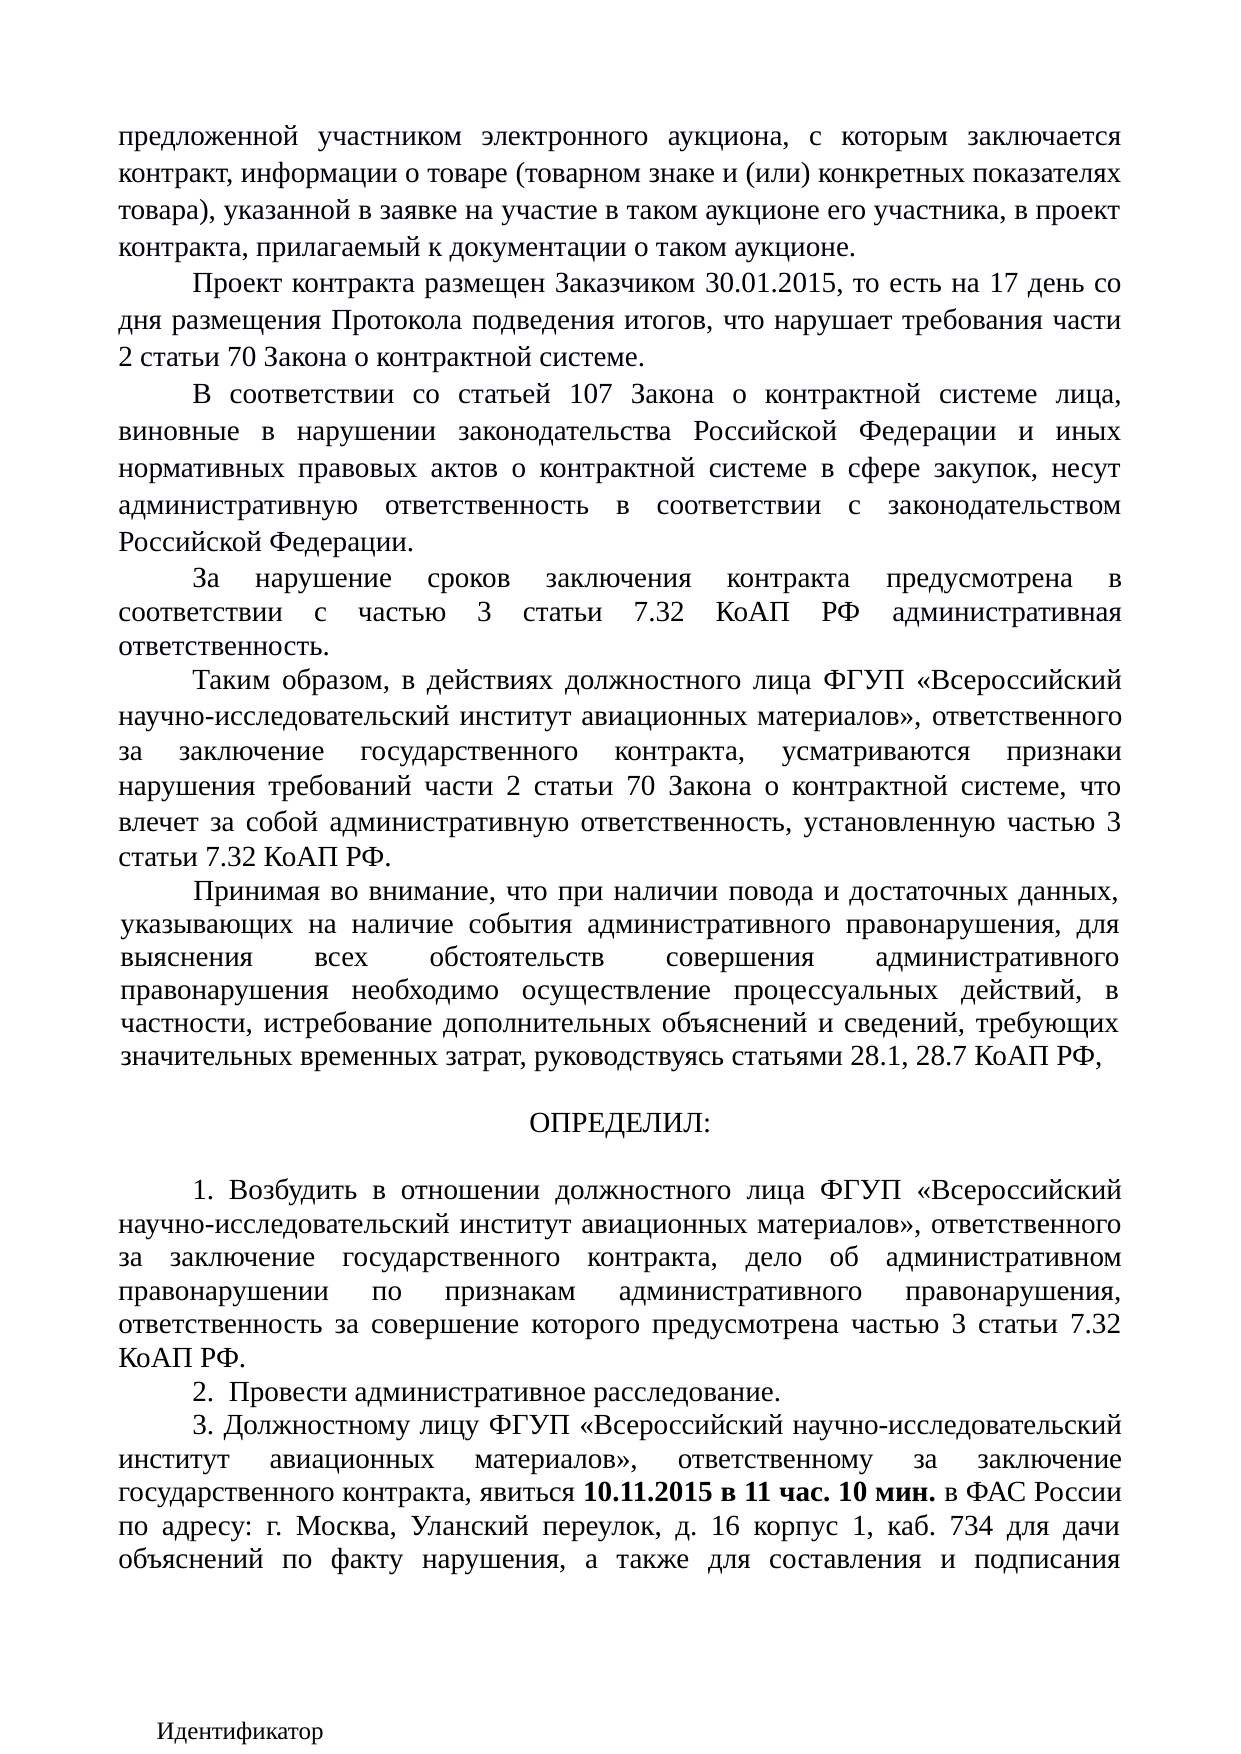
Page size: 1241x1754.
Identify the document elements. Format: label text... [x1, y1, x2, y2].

text Таким образом, в действиях должностного лица ФГУП «Всероссийский научно-исследовательский институт авиационных материалов», ответственного за заключение государственного контракта, усматриваются признаки нарушения требований части 2 статьи 70 Закона о контрактной системе, что влечет за собой административную ответственность, установленную частью 3 статьи 7.32 КоАП РФ. [118, 661, 1122, 874]
text 1. Возбудить в отношении должностного лица ФГУП «Всероссийский научно-исследовательский институт авиационных материалов», ответственного за заключение государственного контракта, дело об административном правонарушении по признакам административного правонарушения, ответственность за совершение которого предусмотрена частью 3 статьи 7.32 КоАП РФ. [118, 1172, 1122, 1374]
text 3. Должностному лицу ФГУП «Всероссийский научно-исследовательский институт авиационных материалов», ответственному за заключение государственного контракта, явиться 10.11.2015 в 11 час. 10 мин. в ФАС России по адресу: г. Москва, Уланский переулок, д. 16 корпус 1, каб. 734 для дачи объяснений по факту нарушения, а также для составления и подписания [118, 1407, 1122, 1575]
text Проект контракта размещен Заказчиком 30.01.2015, то есть на 17 день со дня размещения Протокола подведения итогов, что нарушает требования части 2 статьи 70 Закона о контрактной системе. [118, 266, 1122, 373]
text ОПРЕДЕЛИЛ: [118, 1105, 1122, 1139]
text 2. Провести административное расследование. [118, 1374, 1122, 1407]
text В соответствии со статьей 107 Закона о контрактной системе лица, виновные в нарушении законодательства Российской Федерации и иных нормативных правовых актов о контрактной системе в сфере закупок, несут административную ответственность в соответствии с законодательством Российской Федерации. [118, 376, 1122, 557]
text Принимая во внимание, что при наличии повода и достаточных данных, указывающих на наличие события административного правонарушения, для выяснения всех обстоятельств совершения административного правонарушения необходимо осуществление процессуальных действий, в частности, истребование дополнительных объяснений и сведений, требующих значительных временных затрат, руководствуясь статьями 28.1, 28.7 КоАП РФ, [120, 874, 1120, 1072]
text За нарушение сроков заключения контракта предусмотрена в соответствии с частью 3 статьи 7.32 КоАП РФ административная ответственность. [118, 561, 1122, 661]
text предложенной участником электронного аукциона, с которым заключается контракт, информации о товаре (товарном знаке и (или) конкретных показателях товара), указанной в заявке на участие в таком аукционе его участника, в проект контракта, прилагаемый к документации о таком аукционе. [118, 118, 1122, 262]
